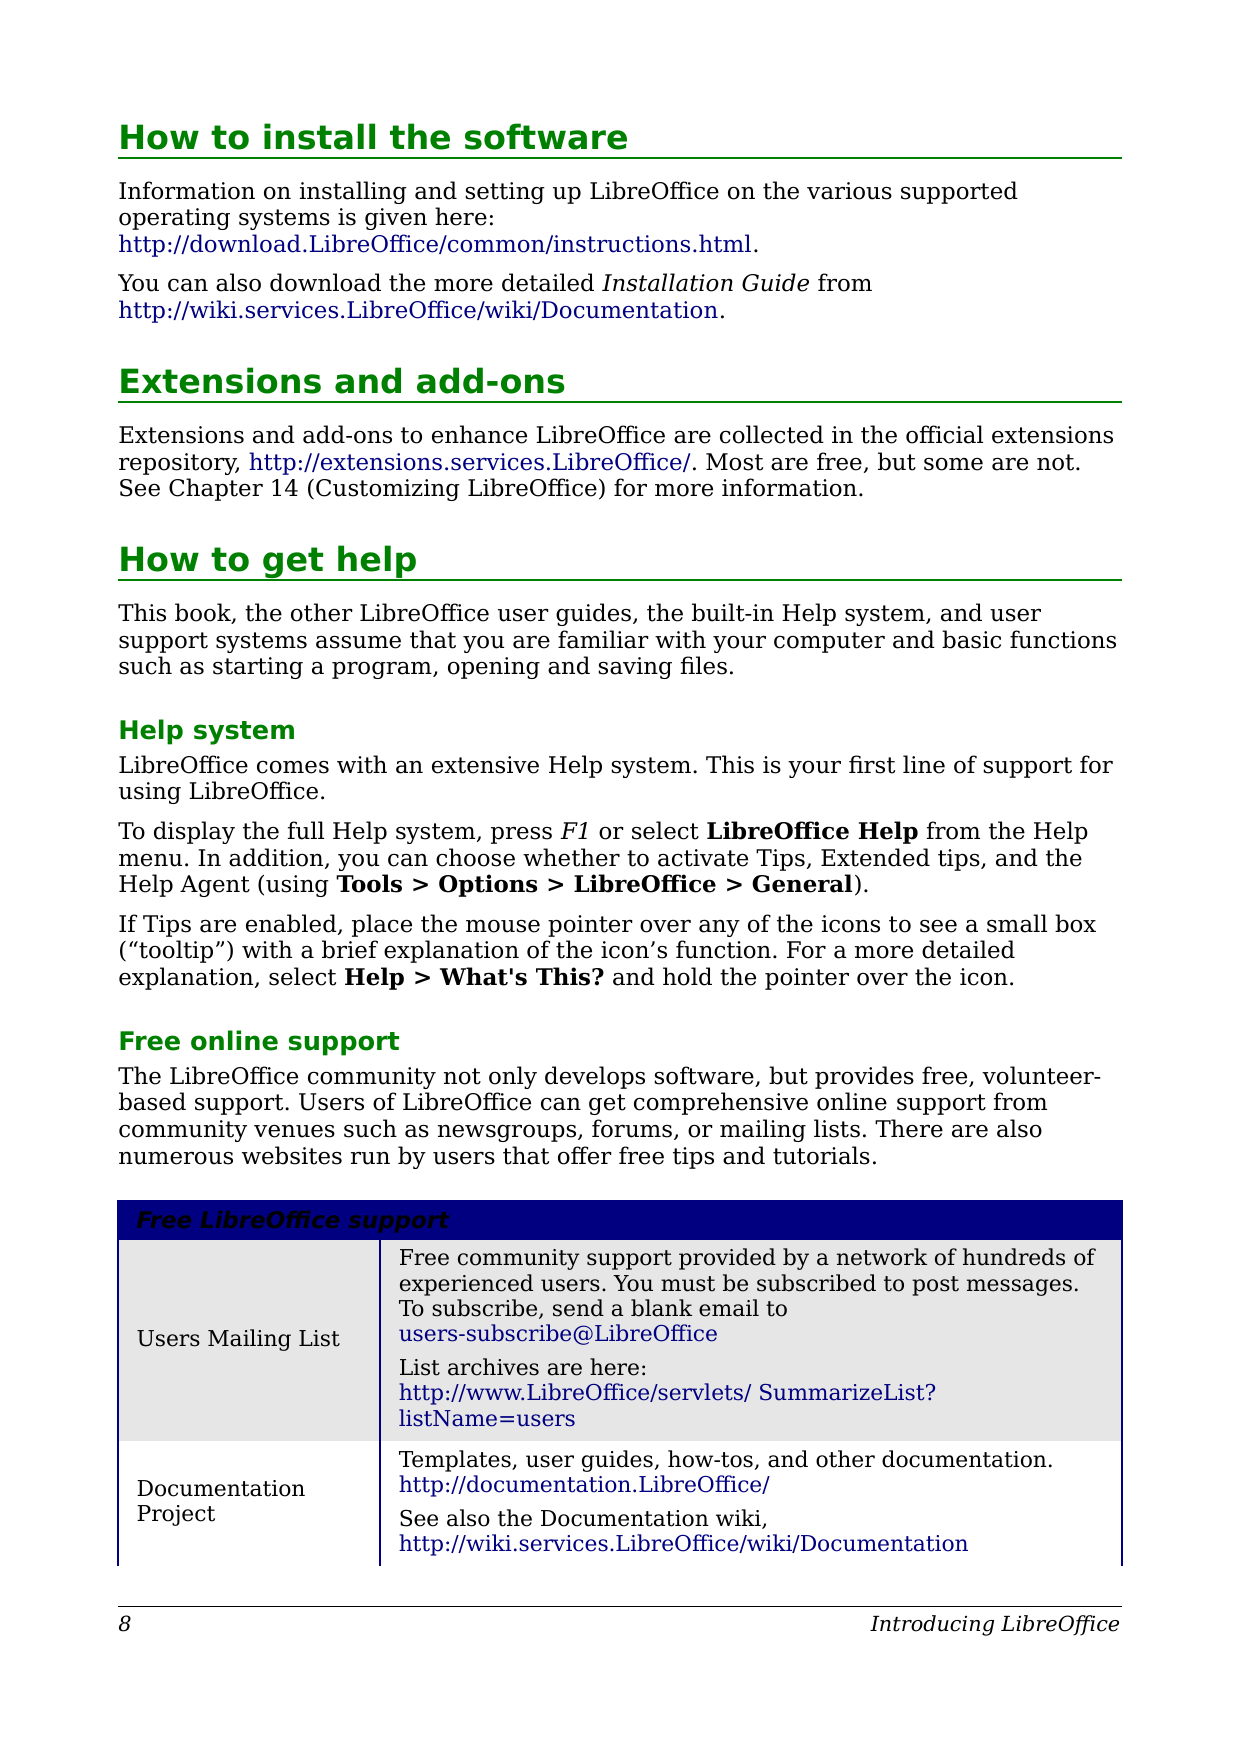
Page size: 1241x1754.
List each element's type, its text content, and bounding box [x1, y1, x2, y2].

subtitle Free online support [118, 1027, 1122, 1056]
text Extensions and add-ons to enhance LibreOffice are collected in the official extensions repository, http://extensions.services.LibreOffice/. Most are free, but some are not. See Chapter 14 (Customizing LibreOffice) for more information. [118, 422, 1122, 502]
table_cell Documentation Project [119, 1441, 379, 1566]
text To display the full Help system, press F1 or select LibreOffice Help from the Help menu. In addition, you can choose whether to activate Tips, Extended tips, and the Help Agent (using Tools > Options > LibreOffice > General). [118, 818, 1122, 898]
text This book, the other LibreOffice user guides, the built-in Help system, and user support systems assume that you are familiar with your computer and basic functions such as starting a program, opening and saving files. [118, 600, 1122, 680]
text The LibreOffice community not only develops software, but provides free, volunteer-based support. Users of LibreOffice can get comprehensive online support from community venues such as newsgroups, forums, or mailing lists. There are also numerous websites run by users that offer free tips and tutorials. [118, 1063, 1122, 1169]
table_header Free LibreOffice support [119, 1202, 1121, 1240]
subtitle Help system [118, 716, 1122, 745]
text If Tips are enabled, place the mouse pointer over any of the icons to see a small box (“tooltip”) with a brief explanation of the icon’s function. For a more detailed explanation, select Help > What's This? and hold the pointer over the icon. [118, 911, 1122, 991]
text You can also download the more detailed Installation Guide from http://wiki.services.LibreOffice/wiki/Documentation. [118, 270, 1122, 324]
table_cell Templates, user guides, how-tos, and other documentation. http://documentation.LibreOffice/ See also the Documentation wiki, http://wiki.services.LibreOffice/wiki/Documentation [381, 1441, 1121, 1566]
subtitle How to get help [118, 540, 1122, 579]
text LibreOffice comes with an extensive Help system. This is your first line of support for using LibreOffice. [118, 752, 1122, 805]
text Information on installing and setting up LibreOffice on the various supported operating systems is given here: http://download.LibreOffice/common/instructions.html. [118, 178, 1122, 258]
table_cell Users Mailing List [119, 1240, 379, 1441]
subtitle How to install the software [118, 118, 1122, 157]
subtitle Extensions and add-ons [118, 362, 1122, 401]
table_cell Free community support provided by a network of hundreds of experienced users. You must be subscribed to post messages. To subscribe, send a blank email to users-subscribe@LibreOffice List archives are here: http://www.LibreOffice/servlets/ SummarizeList? listName=users [381, 1240, 1121, 1441]
